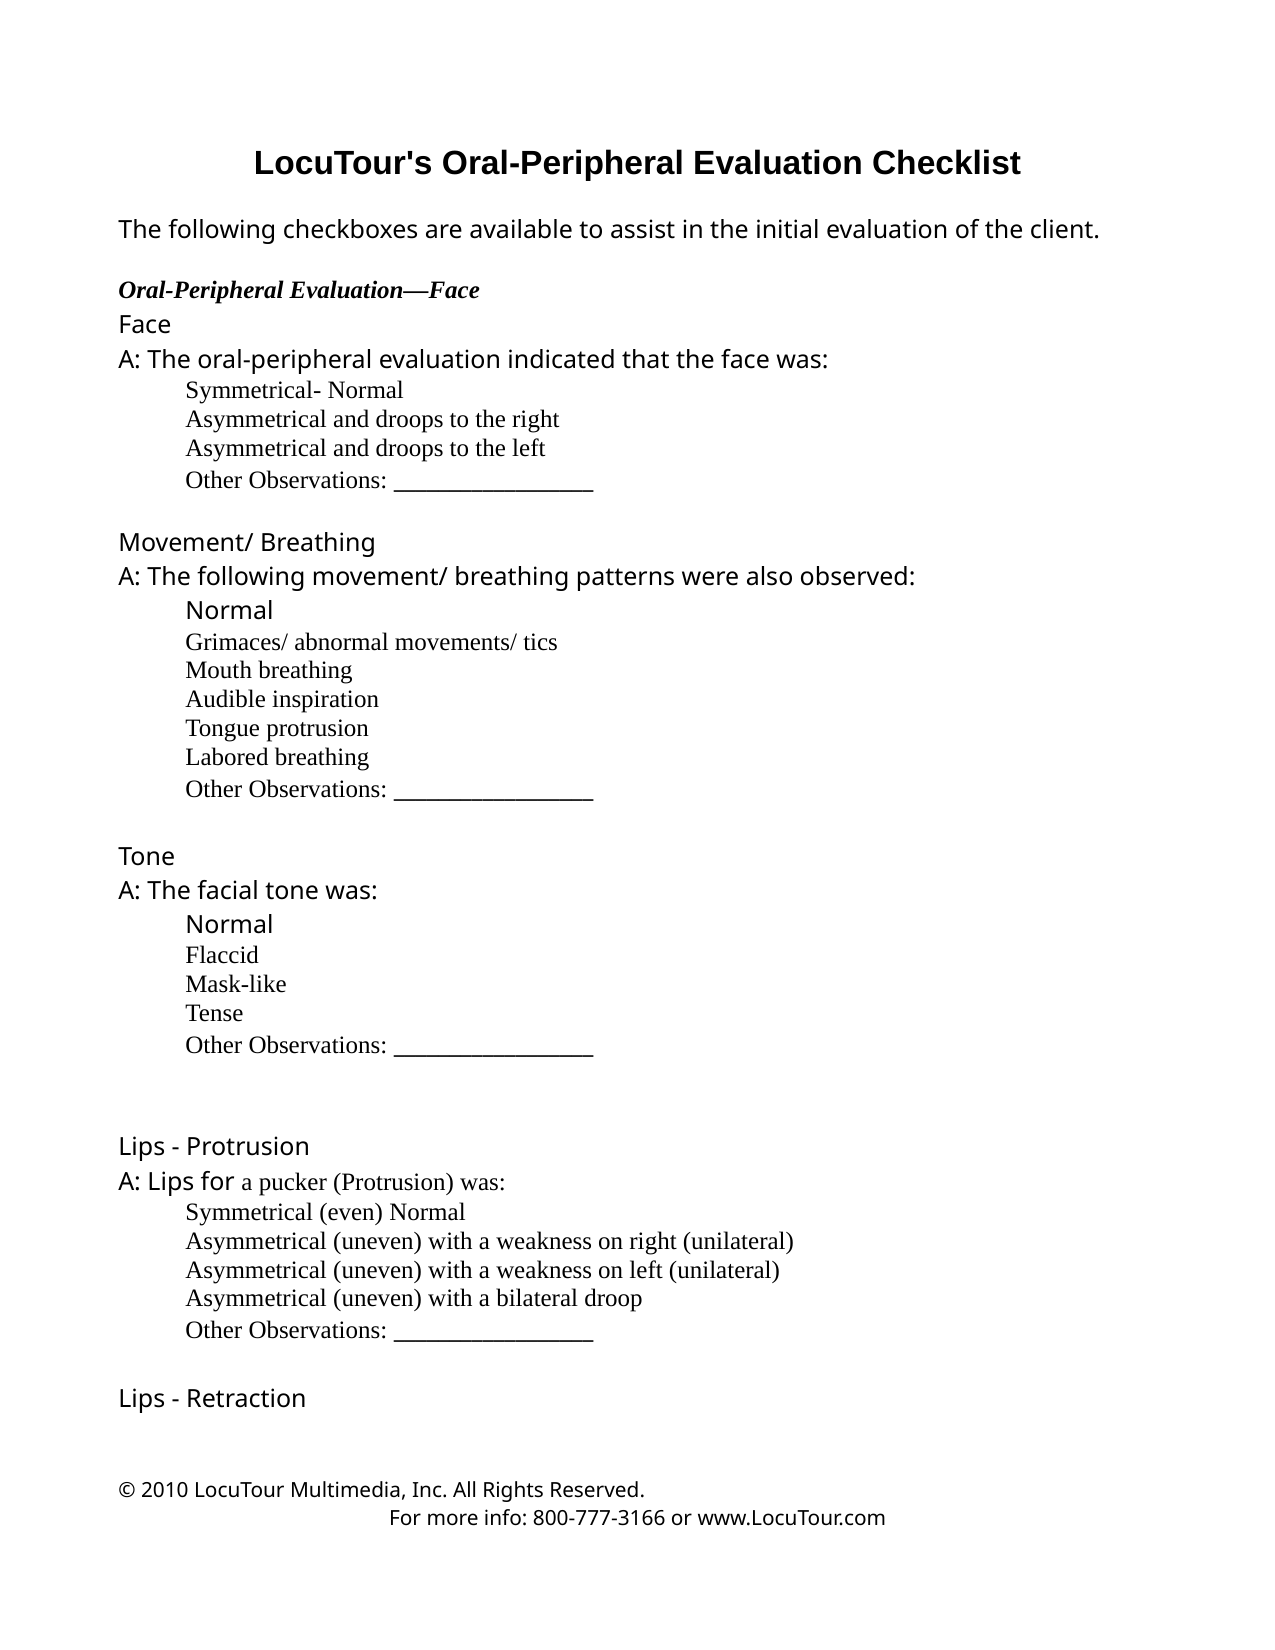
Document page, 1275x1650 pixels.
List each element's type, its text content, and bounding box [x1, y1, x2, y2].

list Other Observations: __________________ [156, 1312, 1157, 1346]
list Grimaces/ abnormal movements/ tics [156, 627, 1157, 655]
list Normal [156, 592, 1157, 627]
list Normal [156, 907, 1157, 941]
list Tongue protrusion [156, 713, 1157, 742]
list Labored breathing [156, 742, 1157, 770]
text Tone [118, 838, 1157, 872]
text Movement/ Breathing [118, 524, 1157, 558]
text A: The oral-peripheral evaluation indicated that the face was: [118, 341, 1157, 375]
text Lips - Retraction [118, 1380, 1157, 1414]
list Asymmetrical and droops to the right [156, 404, 1157, 433]
list Asymmetrical (uneven) with a weakness on left (unilateral) [156, 1255, 1157, 1283]
text The following checkboxes are available to assist in the initial evaluation of the client. [118, 211, 1157, 245]
list Other Observations: __________________ [156, 770, 1157, 804]
text Face [118, 307, 1157, 341]
text Oral-Peripheral Evaluation—Face [118, 275, 1157, 304]
list Asymmetrical (uneven) with a bilateral droop [156, 1283, 1157, 1312]
list Symmetrical- Normal [156, 375, 1157, 404]
text Lips - Protrusion [118, 1129, 1157, 1163]
list Asymmetrical (uneven) with a weakness on right (unilateral) [156, 1226, 1157, 1255]
text A: The facial tone was: [118, 872, 1157, 907]
list Mouth breathing [156, 655, 1157, 684]
list Other Observations: __________________ [156, 1027, 1157, 1061]
list Flaccid [156, 941, 1157, 969]
list Tense [156, 998, 1157, 1027]
list Audible inspiration [156, 684, 1157, 713]
text A: The following movement/ breathing patterns were also observed: [118, 558, 1157, 592]
list Mask-like [156, 969, 1157, 998]
list Asymmetrical and droops to the left [156, 433, 1157, 462]
list A: Lips for a pucker (Protrusion) was: [118, 1163, 1157, 1197]
list Other Observations: __________________ [156, 462, 1157, 496]
list Symmetrical (even) Normal [156, 1197, 1157, 1226]
